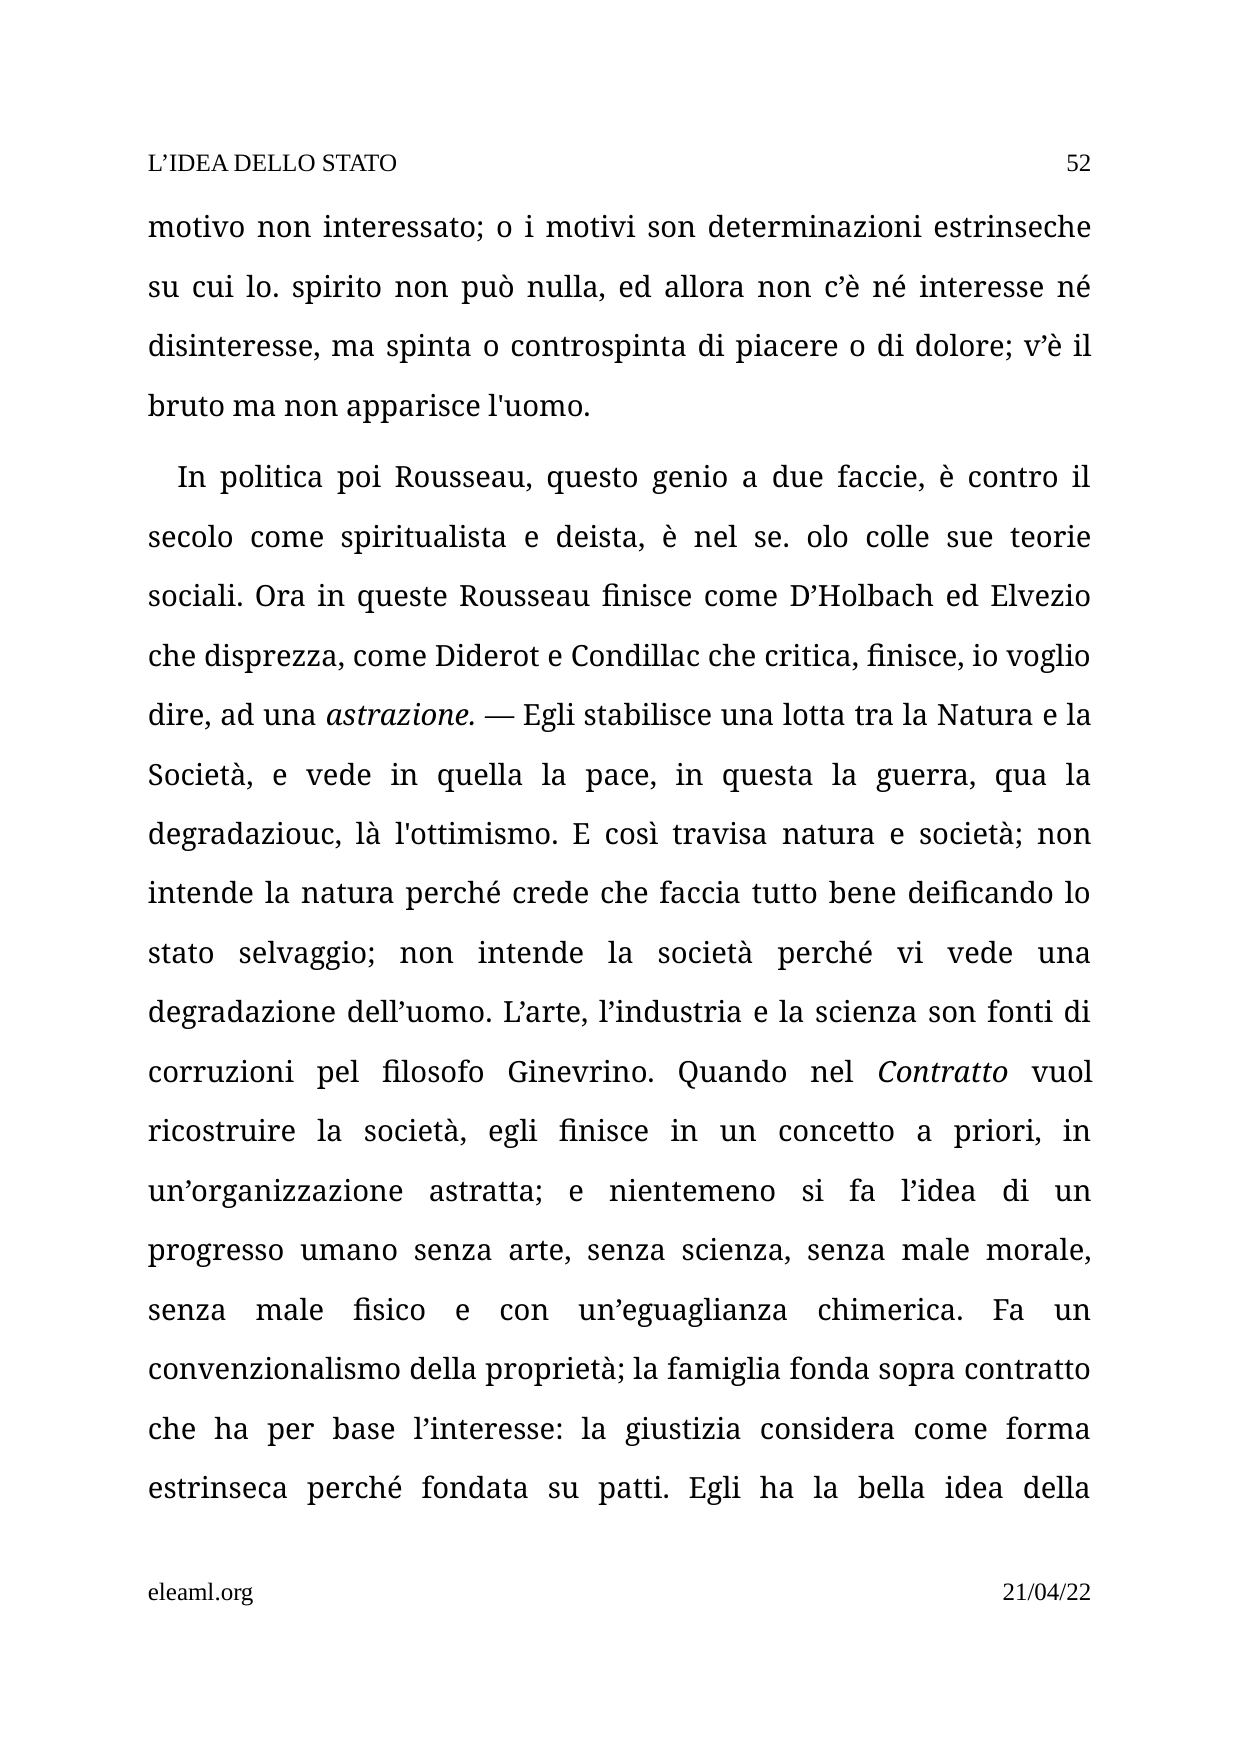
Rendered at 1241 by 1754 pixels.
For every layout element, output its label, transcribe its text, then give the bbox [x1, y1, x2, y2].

text In politica poi Rousseau, questo genio a due faccie, è contro il secolo come spiritualista e deista, è nel se. olo colle sue teorie sociali. Ora in queste Rousseau finisce come D’Holbach ed Elvezio che disprezza, come Diderot e Condillac che critica, finisce, io voglio dire, ad una astrazione. — Egli stabilisce una lotta tra la Natura e la Società, e vede in quella la pace, in questa la guerra, qua la degradaziouc, là l'ottimismo. E così travisa natura e società; non intende la natura perché crede che faccia tutto bene deificando lo stato selvaggio; non intende la società perché vi vede una degradazione dell’uomo. L’arte, l’industria e la scienza son fonti di corruzioni pel filosofo Ginevrino. Quando nel Contratto vuol ricostruire la società, egli finisce in un concetto a priori, in un’organizzazione astratta; e nientemeno si fa l’idea di un progresso umano senza arte, senza scienza, senza male morale, senza male fisico e con un’eguaglianza chimerica. Fa un convenzionalismo della proprietà; la famiglia fonda sopra contratto che ha per base l’interesse: la giustizia considera come forma estrinseca perché fondata su patti. Egli ha la bella idea della [148, 456, 1093, 1507]
text motivo non interessato; o i motivi son determinazioni estrinseche su cui lo. spirito non può nulla, ed allora non c’è né interesse né disinteresse, ma spinta o controspinta di piacere o di dolore; v’è il bruto ma non apparisce l'uomo. [148, 207, 1093, 425]
